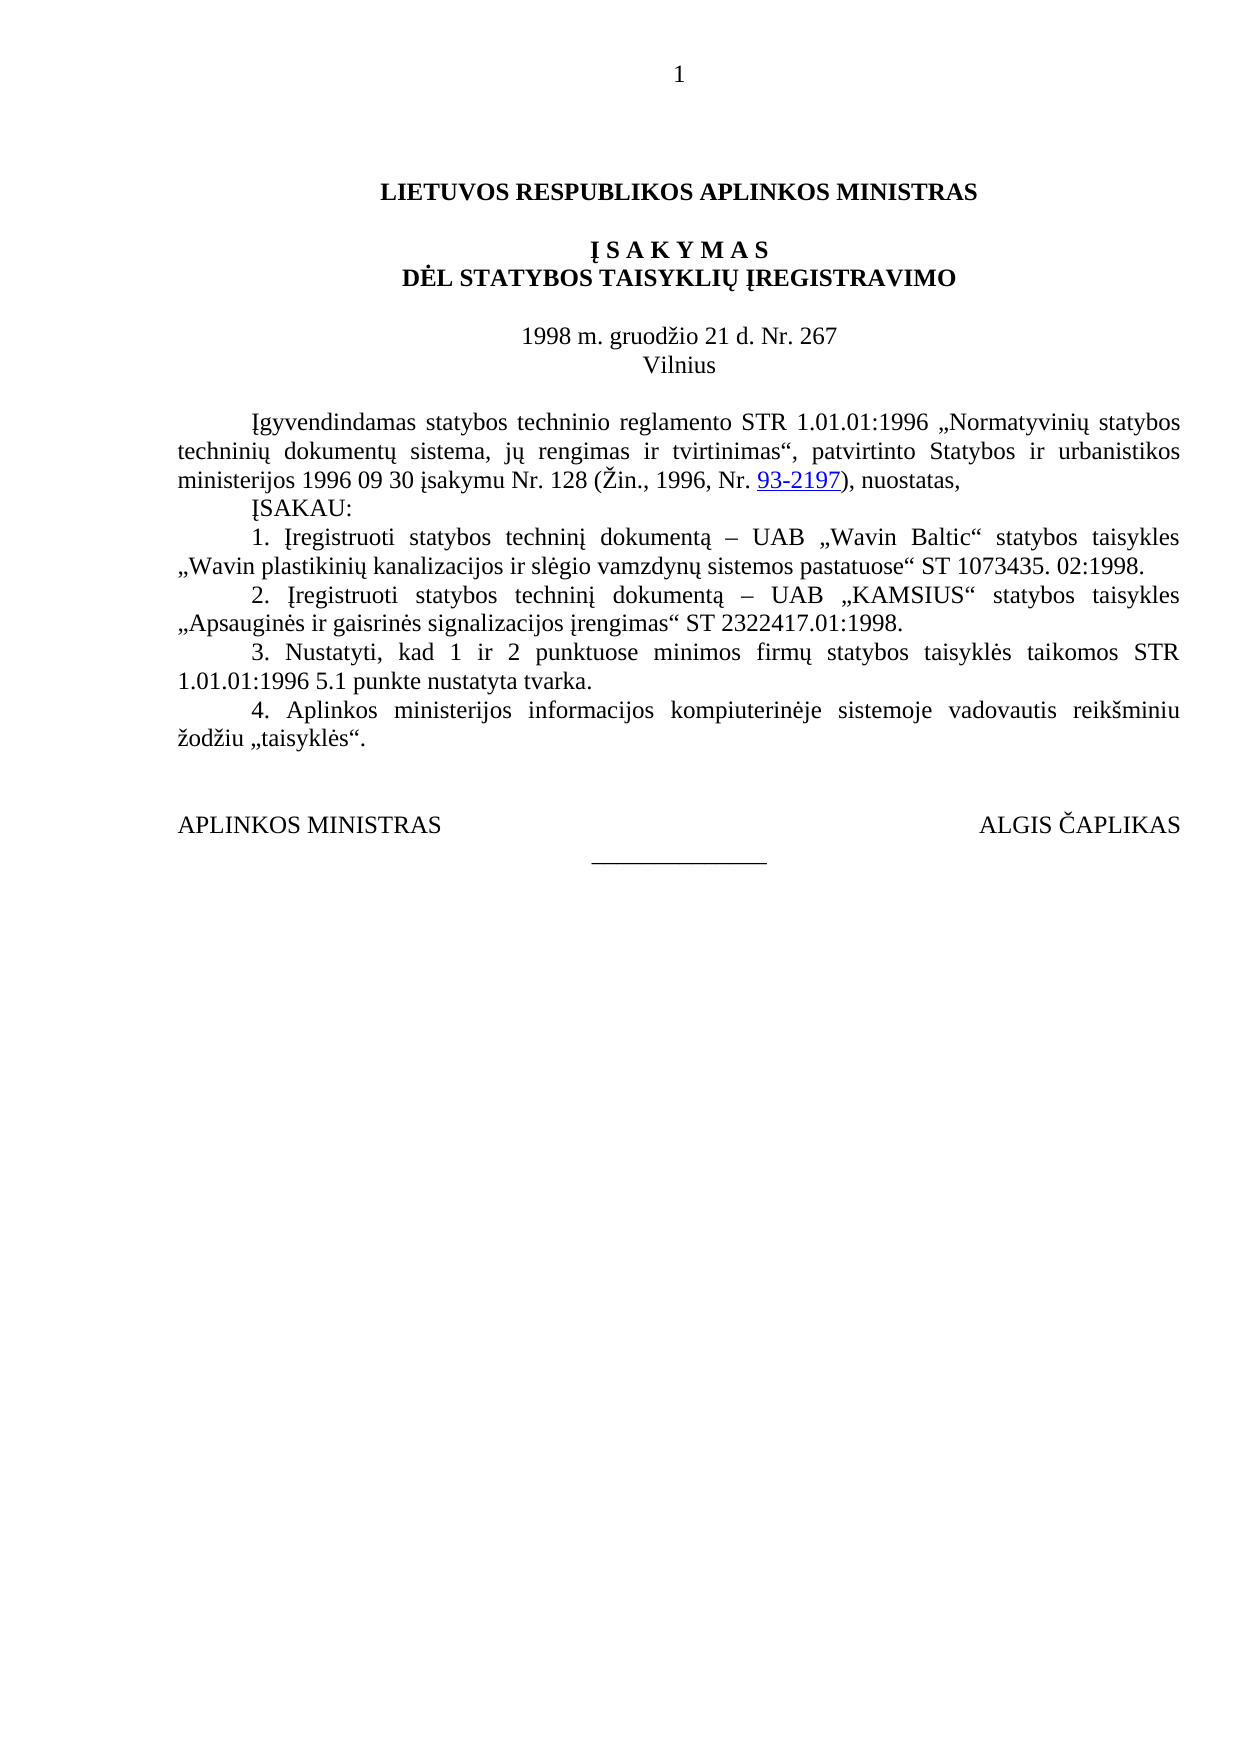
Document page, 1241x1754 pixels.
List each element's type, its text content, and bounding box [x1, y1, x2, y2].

text ĮSAKAU: [177, 493, 1181, 522]
text Vilnius [177, 350, 1181, 378]
text ______________ [177, 838, 1181, 867]
text 4. Aplinkos ministerijos informacijos kompiuterinėje sistemoje vadovautis reikšminiu žodžiu „taisyklės“. [177, 695, 1181, 752]
text LIETUVOS RESPUBLIKOS APLINKOS MINISTRAS [177, 177, 1181, 206]
text 1998 m. gruodžio 21 d. Nr. 267 [177, 321, 1181, 350]
text Įgyvendindamas statybos techninio reglamento STR 1.01.01:1996 „Normatyvinių statybos techninių dokumentų sistema, jų rengimas ir tvirtinimas“, patvirtinto Statybos ir urbanistikos ministerijos 1996 09 30 įsakymu Nr. 128 (Žin., 1996, Nr. 93-2197), nuostatas, [177, 407, 1181, 493]
text 2. Įregistruoti statybos techninį dokumentą – UAB „KAMSIUS“ statybos taisykles „Apsauginės ir gaisrinės signalizacijos įrengimas“ ST 2322417.01:1998. [177, 580, 1181, 637]
text DĖL STATYBOS TAISYKLIŲ ĮREGISTRAVIMO [177, 263, 1181, 292]
text 3. Nustatyti, kad 1 ir 2 punktuose minimos firmų statybos taisyklės taikomos STR 1.01.01:1996 5.1 punkte nustatyta tvarka. [177, 637, 1181, 695]
text 1. Įregistruoti statybos techninį dokumentą – UAB „Wavin Baltic“ statybos taisykles „Wavin plastikinių kanalizacijos ir slėgio vamzdynų sistemos pastatuose“ ST 1073435. 02:1998. [177, 522, 1181, 580]
text Į S A K Y M A S [177, 235, 1181, 263]
text APLINKOS MINISTRAS ALGIS ČAPLIKAS [177, 810, 1181, 838]
